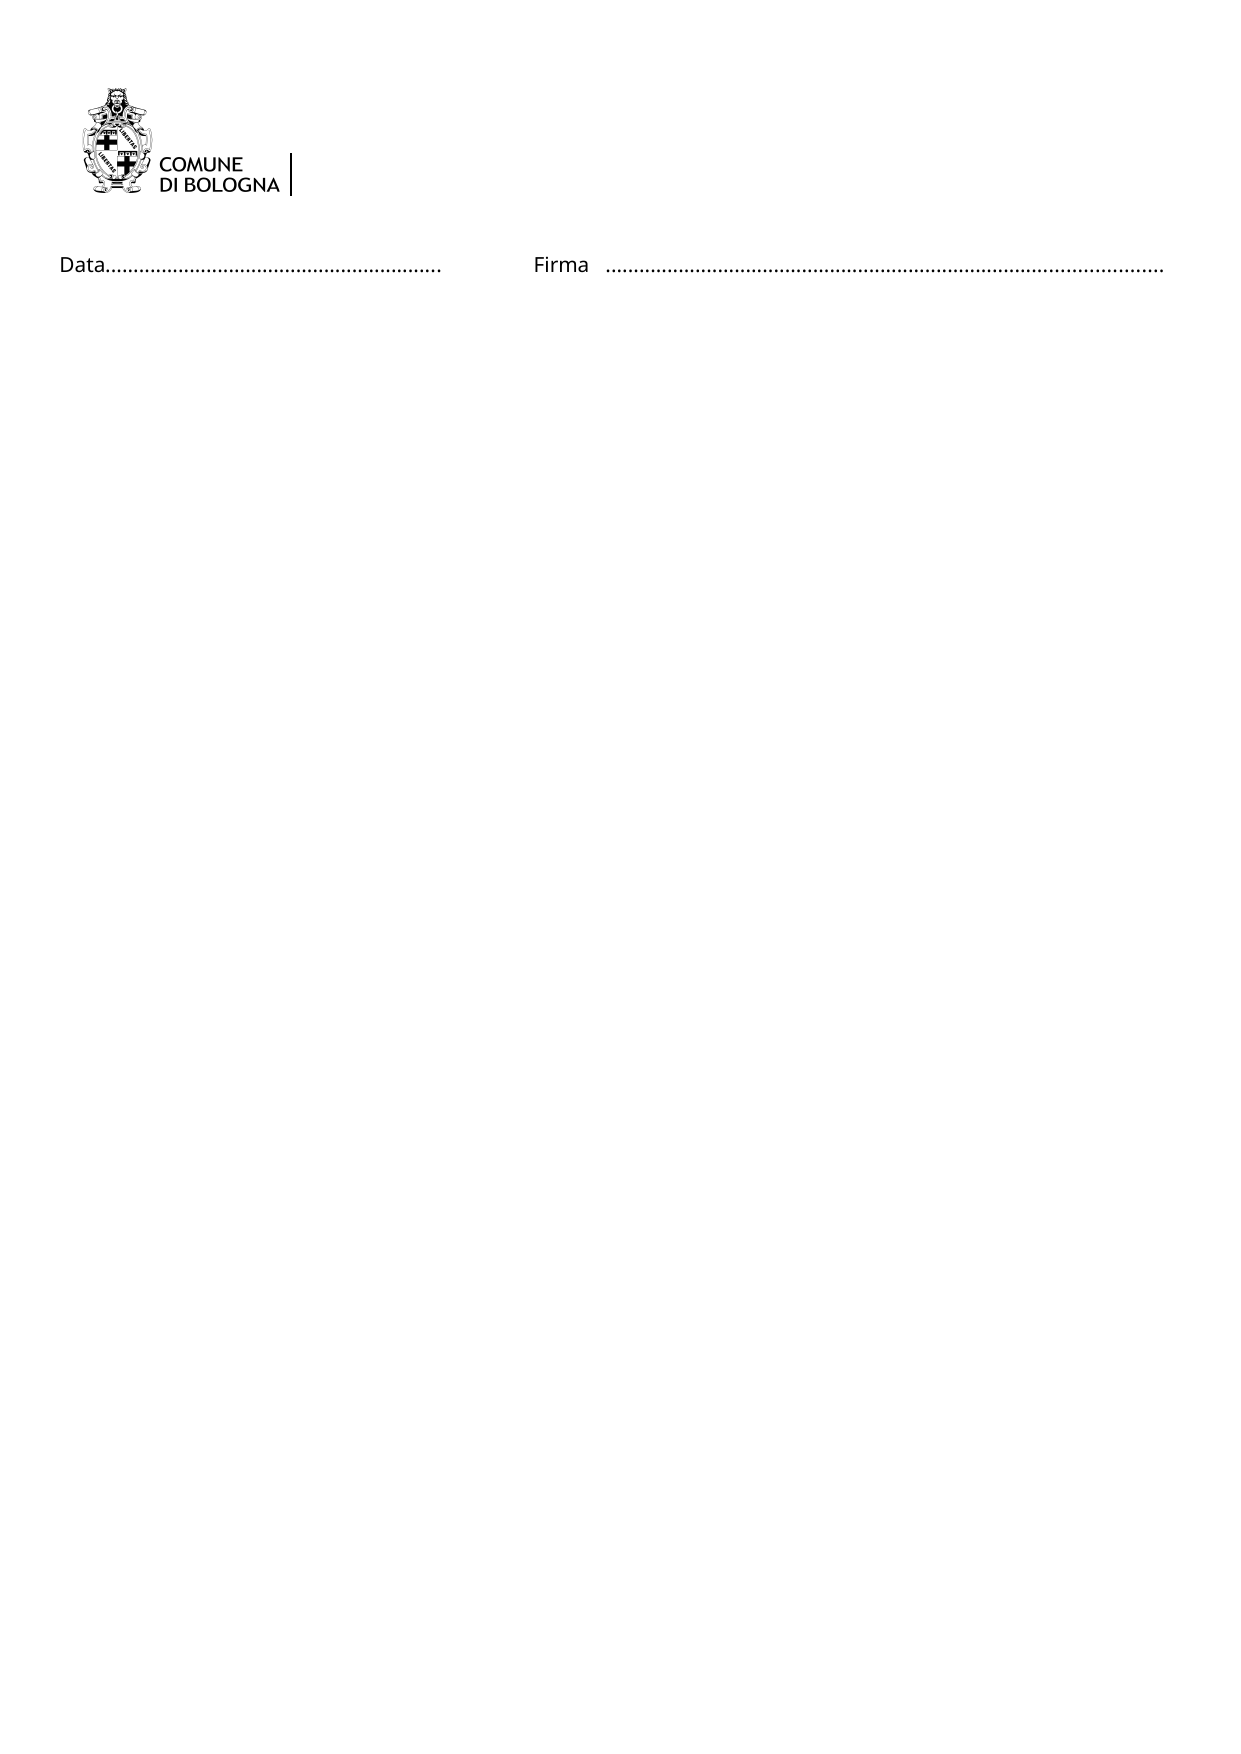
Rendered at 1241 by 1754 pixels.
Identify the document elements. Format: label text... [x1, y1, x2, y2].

picture [82, 88, 280, 193]
subtitle Data Firma [59, 250, 1181, 278]
